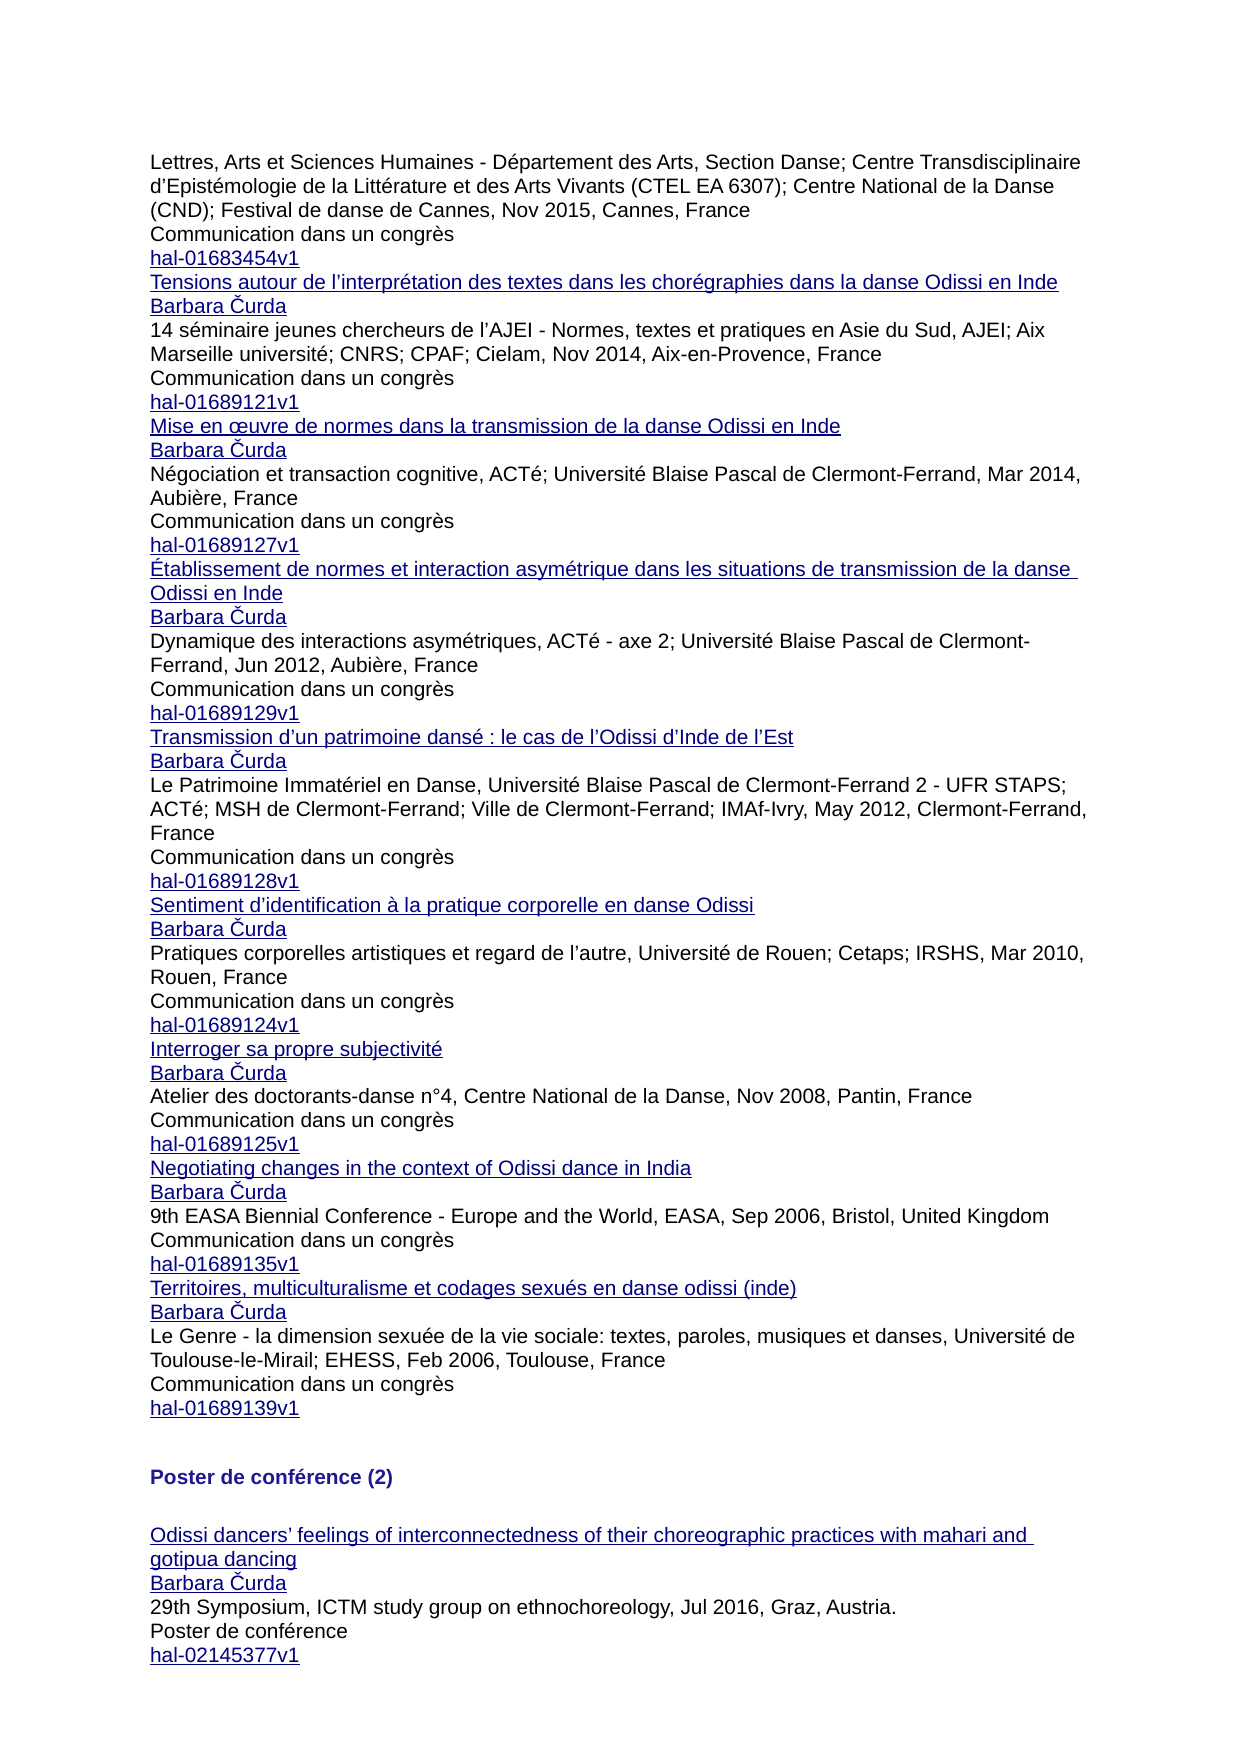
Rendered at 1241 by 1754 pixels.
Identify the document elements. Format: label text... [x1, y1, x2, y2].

table_cell Sentiment d’identification à la pratique corporelle en danse Odissi Barbara Čurda Pratiques corporelles artistiques et regard de l’autre, Université de Rouen; Cetaps; IRSHS, Mar 2010, Rouen, France Communication dans un congrès hal-01689124v1 [150, 893, 1090, 1036]
table_cell Interroger sa propre subjectivité Barbara Čurda Atelier des doctorants-danse n°4, Centre National de la Danse, Nov 2008, Pantin, France Communication dans un congrès hal-01689125v1 [150, 1036, 1090, 1156]
table_cell Territoires, multiculturalisme et codages sexués en danse odissi (inde) Barbara Čurda Le Genre - la dimension sexuée de la vie sociale: textes, paroles, musiques et danses, Université de Toulouse-le-Mirail; EHESS, Feb 2006, Toulouse, France Communication dans un congrès hal-01689139v1 [150, 1276, 1090, 1420]
table_cell Transmission d’un patrimoine dansé : le cas de l’Odissi d’Inde de l’Est Barbara Čurda Le Patrimoine Immatériel en Danse, Université Blaise Pascal de Clermont-Ferrand 2 - UFR STAPS; ACTé; MSH de Clermont-Ferrand; Ville de Clermont-Ferrand; IMAf-Ivry, May 2012, Clermont-Ferrand, France Communication dans un congrès hal-01689128v1 [150, 725, 1090, 893]
table_cell Établissement de normes et interaction asymétrique dans les situations de transmission de la danse Odissi en Inde Barbara Čurda Dynamique des interactions asymétriques, ACTé - axe 2; Université Blaise Pascal de Clermont-Ferrand, Jun 2012, Aubière, France Communication dans un congrès hal-01689129v1 [150, 557, 1090, 725]
subtitle Poster de conférence (2) [150, 1464, 1090, 1488]
table_cell Tensions autour de l’interprétation des textes dans les chorégraphies dans la danse Odissi en Inde Barbara Čurda 14 séminaire jeunes chercheurs de l’AJEI - Normes, textes et pratiques en Asie du Sud, AJEI; Aix Marseille université; CNRS; CPAF; Cielam, Nov 2014, Aix-en-Provence, France Communication dans un congrès hal-01689121v1 [150, 270, 1090, 413]
table_cell Lettres, Arts et Sciences Humaines - Département des Arts, Section Danse; Centre Transdisciplinaire d’Epistémologie de la Littérature et des Arts Vivants (CTEL EA 6307); Centre National de la Danse (CND); Festival de danse de Cannes, Nov 2015, Cannes, France Communication dans un congrès hal-01683454v1 [150, 150, 1090, 270]
table_cell Negotiating changes in the context of Odissi dance in India Barbara Čurda 9th EASA Biennial Conference - Europe and the World, EASA, Sep 2006, Bristol, United Kingdom Communication dans un congrès hal-01689135v1 [150, 1156, 1090, 1276]
table_header Odissi dancers’ feelings of interconnectedness of their choreographic practices with mahari and gotipua dancing Barbara Čurda 29th Symposium, ICTM study group on ethnochoreology, Jul 2016, Graz, Austria. Poster de conférence hal-02145377v1 [150, 1523, 1090, 1667]
table_cell Mise en œuvre de normes dans la transmission de la danse Odissi en Inde Barbara Čurda Négociation et transaction cognitive, ACTé; Université Blaise Pascal de Clermont-Ferrand, Mar 2014, Aubière, France Communication dans un congrès hal-01689127v1 [150, 414, 1090, 557]
